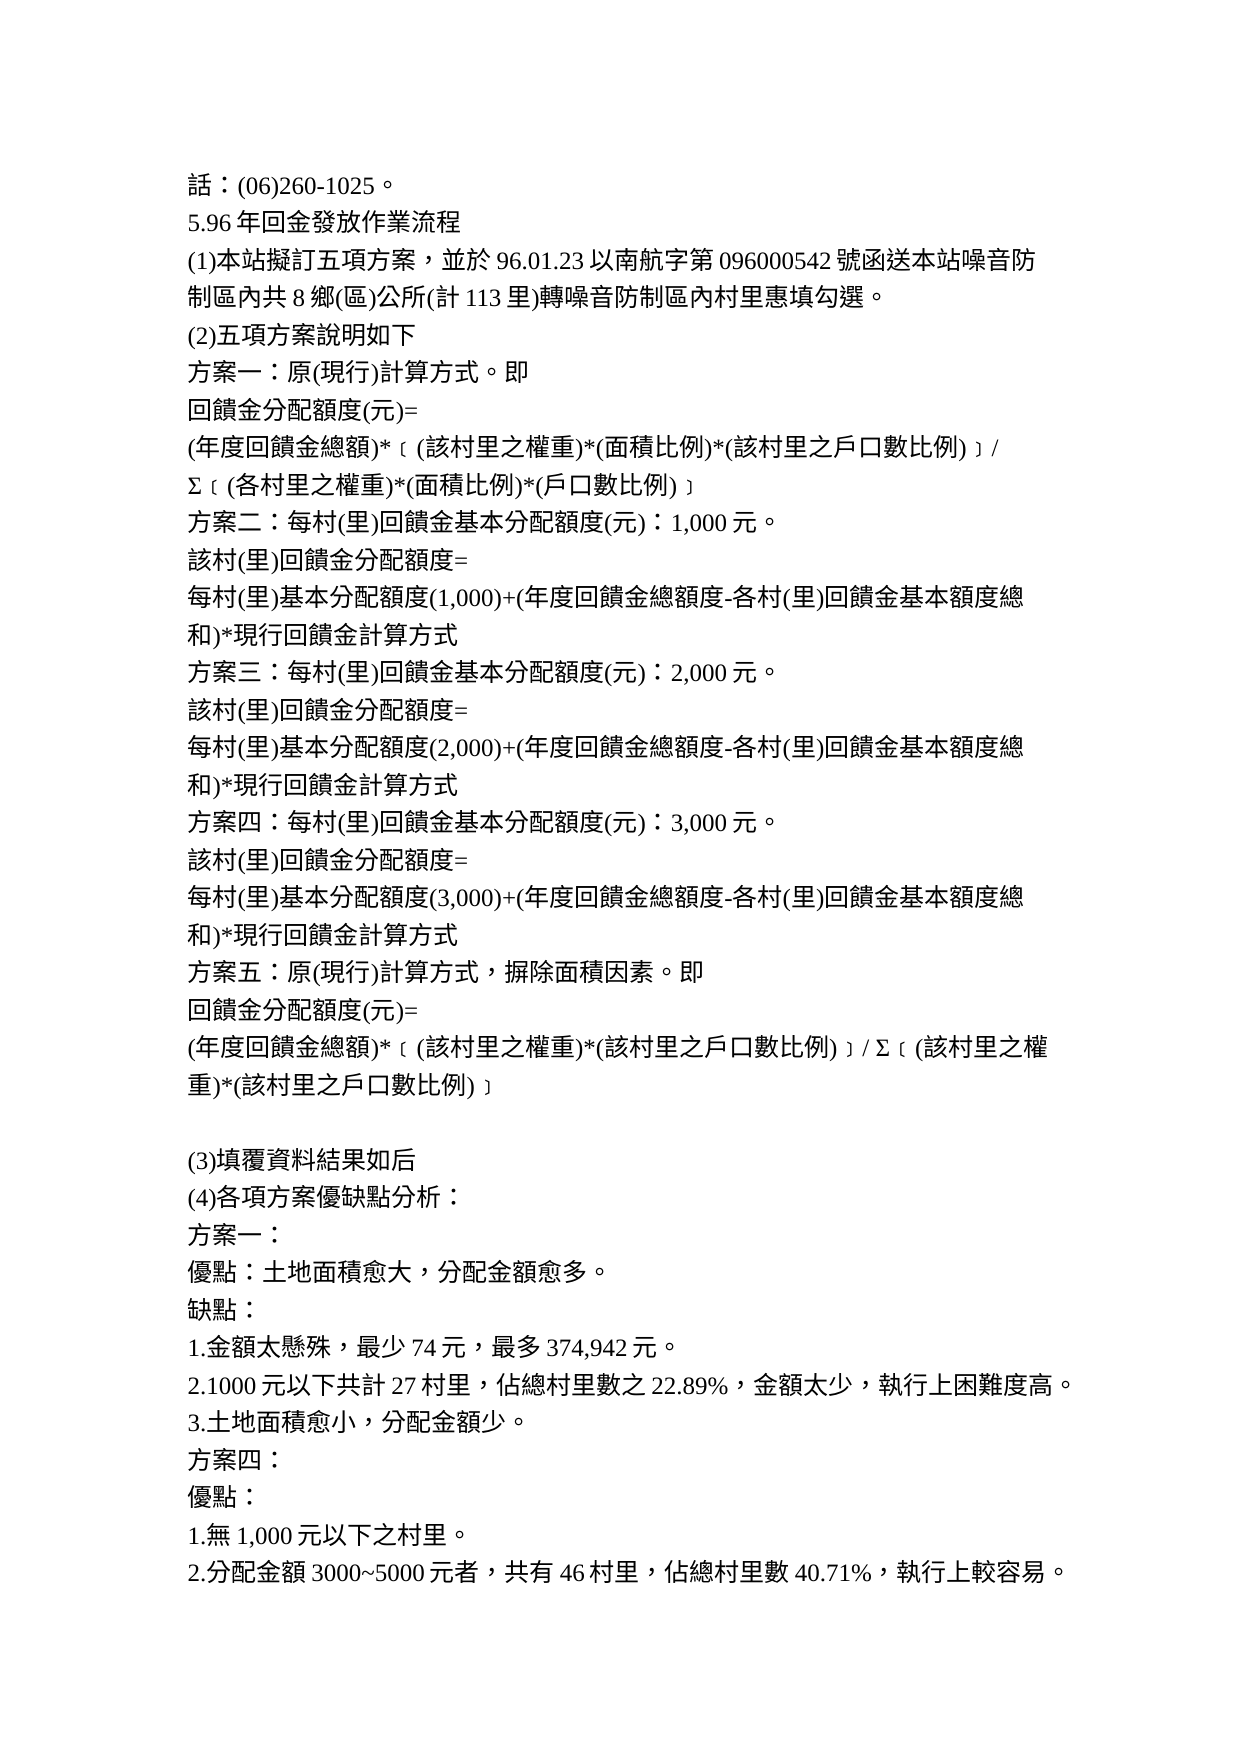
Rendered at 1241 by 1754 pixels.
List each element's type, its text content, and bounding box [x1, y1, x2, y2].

text 每村(里)基本分配額度(2,000)+(年度回饋金總額度-各村(里)回饋金基本額度總和)*現行回饋金計算方式 [187, 727, 1053, 802]
text 回饋金分配額度(元)= [187, 989, 1053, 1027]
text 該村(里)回饋金分配額度= [187, 689, 1053, 727]
text 每村(里)基本分配額度(1,000)+(年度回饋金總額度-各村(里)回饋金基本額度總和)*現行回饋金計算方式 [187, 577, 1053, 652]
text 每村(里)基本分配額度(3,000)+(年度回饋金總額度-各村(里)回饋金基本額度總和)*現行回饋金計算方式 [187, 877, 1053, 952]
text (年度回饋金總額)*﹝(該村里之權重)*(該村里之戶口數比例)﹞/ Σ﹝(該村里之權重)*(該村里之戶口數比例)﹞ [187, 1027, 1053, 1102]
text (2)五項方案說明如下 [187, 314, 1053, 352]
text 方案四：每村(里)回饋金基本分配額度(元)：3,000元。 [187, 802, 1053, 839]
text 回饋金分配額度(元)= [187, 389, 1053, 427]
text 1.無1,000元以下之村里。 [187, 1514, 1053, 1552]
text 話：(06)260-1025。 [187, 164, 1053, 202]
text 5.96年回金發放作業流程 [187, 202, 1053, 239]
text 優點：土地面積愈大，分配金額愈多。 [187, 1252, 1053, 1289]
text 2.1000元以下共計27村里，佔總村里數之22.89%，金額太少，執行上困難度高。 [187, 1364, 1053, 1402]
text 方案二：每村(里)回饋金基本分配額度(元)：1,000元。 [187, 502, 1053, 539]
text 2.分配金額3000~5000元者，共有46村里，佔總村里數40.71%，執行上較容易。 [187, 1552, 1053, 1589]
text 該村(里)回饋金分配額度= [187, 539, 1053, 577]
text (年度回饋金總額)*﹝(該村里之權重)*(面積比例)*(該村里之戶口數比例)﹞/ Σ﹝(各村里之權重)*(面積比例)*(戶口數比例)﹞ [187, 427, 1053, 502]
text 方案一：原(現行)計算方式。即 [187, 352, 1053, 389]
text (3)填覆資料結果如后 [187, 1139, 1053, 1177]
text 該村(里)回饋金分配額度= [187, 839, 1053, 877]
text 優點： [187, 1477, 1053, 1514]
text (4)各項方案優缺點分析： [187, 1177, 1053, 1214]
text 1.金額太懸殊，最少74元，最多374,942元。 [187, 1327, 1053, 1364]
text 3.土地面積愈小，分配金額少。 [187, 1402, 1053, 1439]
text 缺點： [187, 1289, 1053, 1327]
text 方案一： [187, 1214, 1053, 1252]
text 方案三：每村(里)回饋金基本分配額度(元)：2,000元。 [187, 652, 1053, 689]
text (1)本站擬訂五項方案，並於96.01.23以南航字第096000542號函送本站噪音防制區內共8鄉(區)公所(計113里)轉噪音防制區內村里惠填勾選。 [187, 239, 1053, 314]
text 方案四： [187, 1439, 1053, 1477]
text 方案五：原(現行)計算方式，摒除面積因素。即 [187, 952, 1053, 989]
